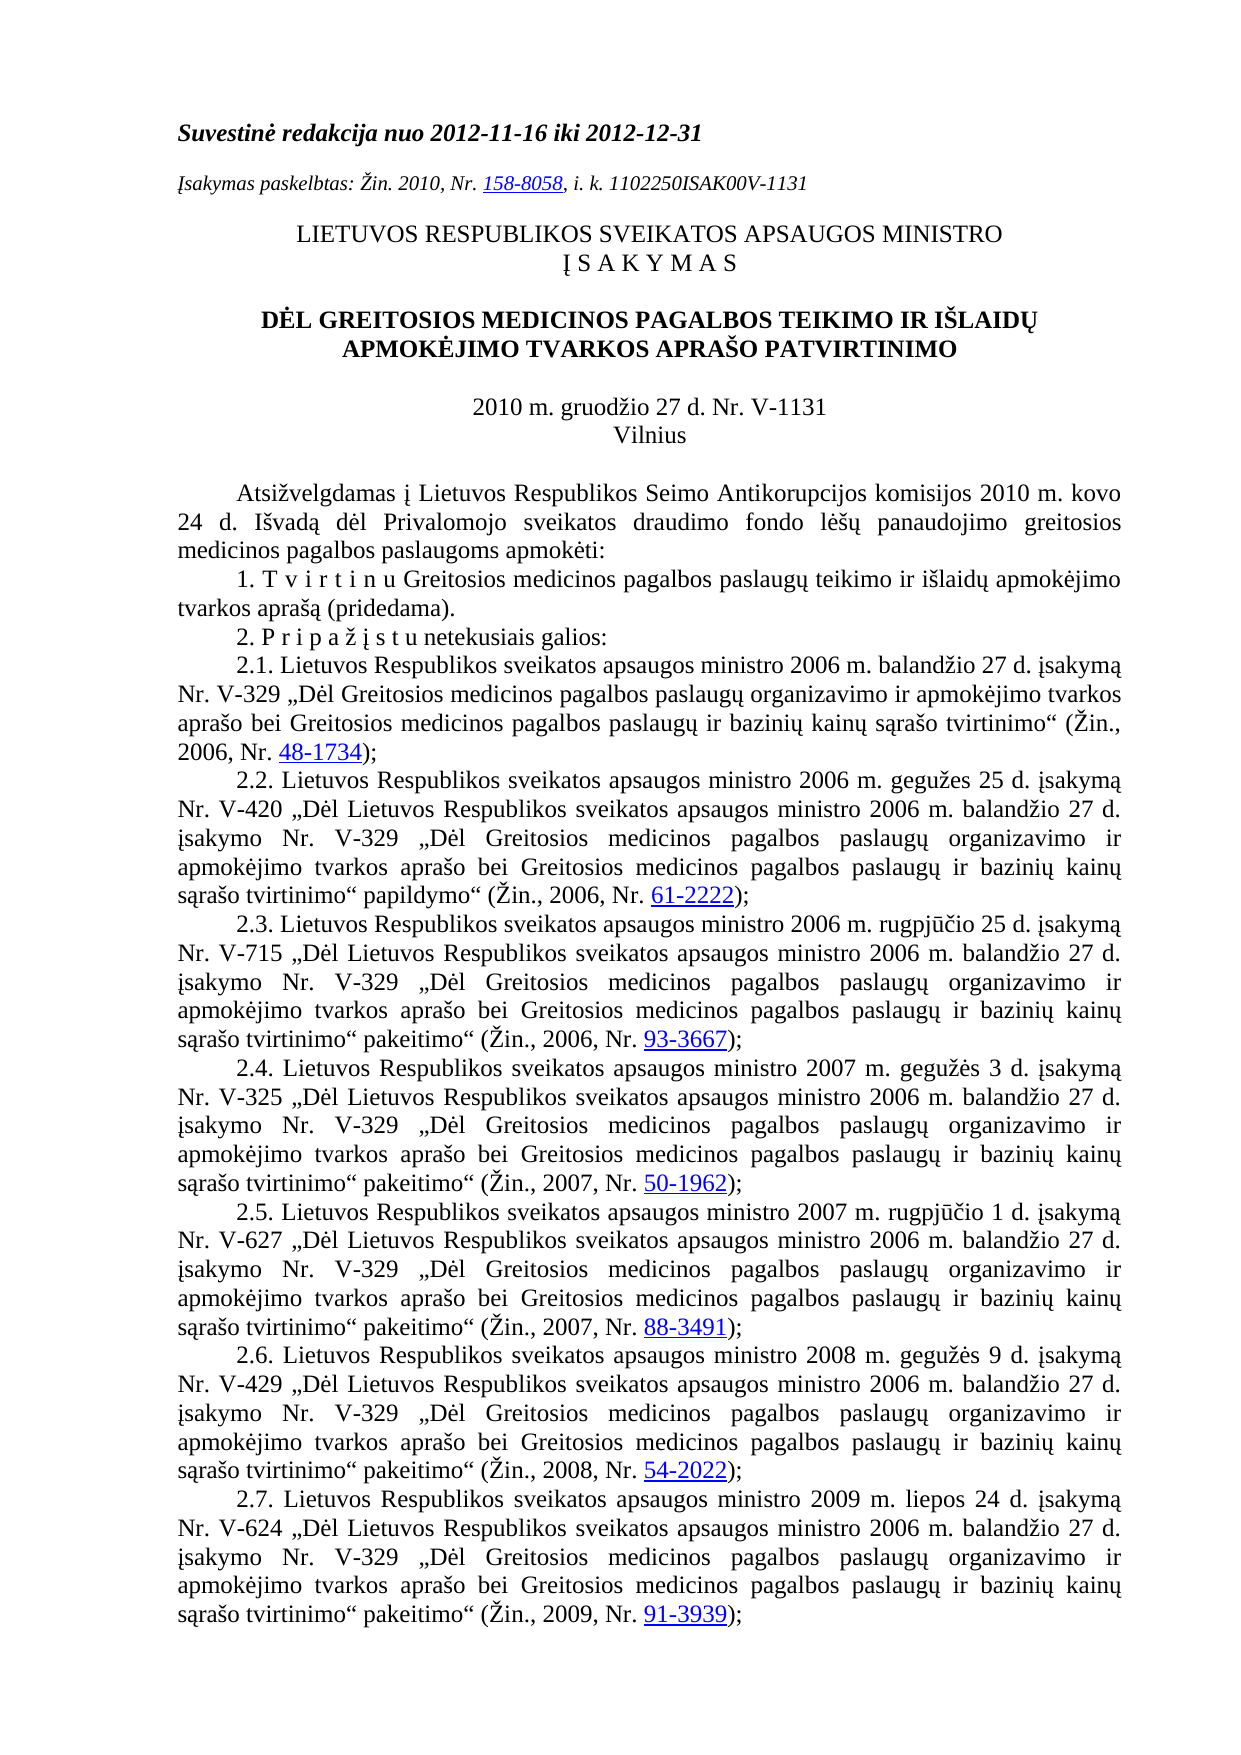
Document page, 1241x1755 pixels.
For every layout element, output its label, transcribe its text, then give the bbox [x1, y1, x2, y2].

text 2. P r i p a ž į s t u netekusiais galios: [177, 622, 1122, 650]
text 2.6. Lietuvos Respublikos sveikatos apsaugos ministro 2008 m. gegužės 9 d. įsakymą Nr. V-429 „Dėl Lietuvos Respublikos sveikatos apsaugos ministro 2006 m. balandžio 27 d. įsakymo Nr. V-329 „Dėl Greitosios medicinos pagalbos paslaugų organizavimo ir apmokėjimo tvarkos aprašo bei Greitosios medicinos pagalbos paslaugų ir bazinių kainų sąrašo tvirtinimo“ pakeitimo“ (Žin., 2008, Nr. 54-2022); [177, 1340, 1122, 1484]
text Atsižvelgdamas į Lietuvos Respublikos Seimo Antikorupcijos komisijos 2010 m. kovo 24 d. Išvadą dėl Privalomojo sveikatos draudimo fondo lėšų panaudojimo greitosios medicinos pagalbos paslaugoms apmokėti: [177, 478, 1122, 564]
text Į S A K Y M A S [177, 248, 1122, 277]
text Vilnius [177, 420, 1122, 449]
text 2.1. Lietuvos Respublikos sveikatos apsaugos ministro 2006 m. balandžio 27 d. įsakymą Nr. V-329 „Dėl Greitosios medicinos pagalbos paslaugų organizavimo ir apmokėjimo tvarkos aprašo bei Greitosios medicinos pagalbos paslaugų ir bazinių kainų sąrašo tvirtinimo“ (Žin., 2006, Nr. 48-1734); [177, 650, 1122, 765]
text 2.4. Lietuvos Respublikos sveikatos apsaugos ministro 2007 m. gegužės 3 d. įsakymą Nr. V-325 „Dėl Lietuvos Respublikos sveikatos apsaugos ministro 2006 m. balandžio 27 d. įsakymo Nr. V-329 „Dėl Greitosios medicinos pagalbos paslaugų organizavimo ir apmokėjimo tvarkos aprašo bei Greitosios medicinos pagalbos paslaugų ir bazinių kainų sąrašo tvirtinimo“ pakeitimo“ (Žin., 2007, Nr. 50-1962); [177, 1053, 1122, 1197]
text DĖL GREITOSIOS MEDICINOS PAGALBOS TEIKIMO IR IŠLAIDŲ APMOKĖJIMO TVARKOS APRAŠO PATVIRTINIMO [177, 305, 1122, 363]
text 1. T v i r t i n u Greitosios medicinos pagalbos paslaugų teikimo ir išlaidų apmokėjimo tvarkos aprašą (pridedama). [177, 564, 1122, 622]
text 2.5. Lietuvos Respublikos sveikatos apsaugos ministro 2007 m. rugpjūčio 1 d. įsakymą Nr. V-627 „Dėl Lietuvos Respublikos sveikatos apsaugos ministro 2006 m. balandžio 27 d. įsakymo Nr. V-329 „Dėl Greitosios medicinos pagalbos paslaugų organizavimo ir apmokėjimo tvarkos aprašo bei Greitosios medicinos pagalbos paslaugų ir bazinių kainų sąrašo tvirtinimo“ pakeitimo“ (Žin., 2007, Nr. 88-3491); [177, 1197, 1122, 1340]
text 2010 m. gruodžio 27 d. Nr. V-1131 [177, 392, 1122, 420]
text 2.3. Lietuvos Respublikos sveikatos apsaugos ministro 2006 m. rugpjūčio 25 d. įsakymą Nr. V-715 „Dėl Lietuvos Respublikos sveikatos apsaugos ministro 2006 m. balandžio 27 d. įsakymo Nr. V-329 „Dėl Greitosios medicinos pagalbos paslaugų organizavimo ir apmokėjimo tvarkos aprašo bei Greitosios medicinos pagalbos paslaugų ir bazinių kainų sąrašo tvirtinimo“ pakeitimo“ (Žin., 2006, Nr. 93-3667); [177, 909, 1122, 1053]
text 2.2. Lietuvos Respublikos sveikatos apsaugos ministro 2006 m. gegužes 25 d. įsakymą Nr. V-420 „Dėl Lietuvos Respublikos sveikatos apsaugos ministro 2006 m. balandžio 27 d. įsakymo Nr. V-329 „Dėl Greitosios medicinos pagalbos paslaugų organizavimo ir apmokėjimo tvarkos aprašo bei Greitosios medicinos pagalbos paslaugų ir bazinių kainų sąrašo tvirtinimo“ papildymo“ (Žin., 2006, Nr. 61-2222); [177, 765, 1122, 909]
text Įsakymas paskelbtas: Žin. 2010, Nr. 158-8058, i. k. 1102250ISAK00V-1131 [177, 171, 1122, 195]
text Suvestinė redakcija nuo 2012-11-16 iki 2012-12-31 [177, 118, 1122, 147]
text LIETUVOS RESPUBLIKOS SVEIKATOS APSAUGOS MINISTRO [177, 219, 1122, 248]
text 2.7. Lietuvos Respublikos sveikatos apsaugos ministro 2009 m. liepos 24 d. įsakymą Nr. V-624 „Dėl Lietuvos Respublikos sveikatos apsaugos ministro 2006 m. balandžio 27 d. įsakymo Nr. V-329 „Dėl Greitosios medicinos pagalbos paslaugų organizavimo ir apmokėjimo tvarkos aprašo bei Greitosios medicinos pagalbos paslaugų ir bazinių kainų sąrašo tvirtinimo“ pakeitimo“ (Žin., 2009, Nr. 91-3939); [177, 1484, 1122, 1628]
